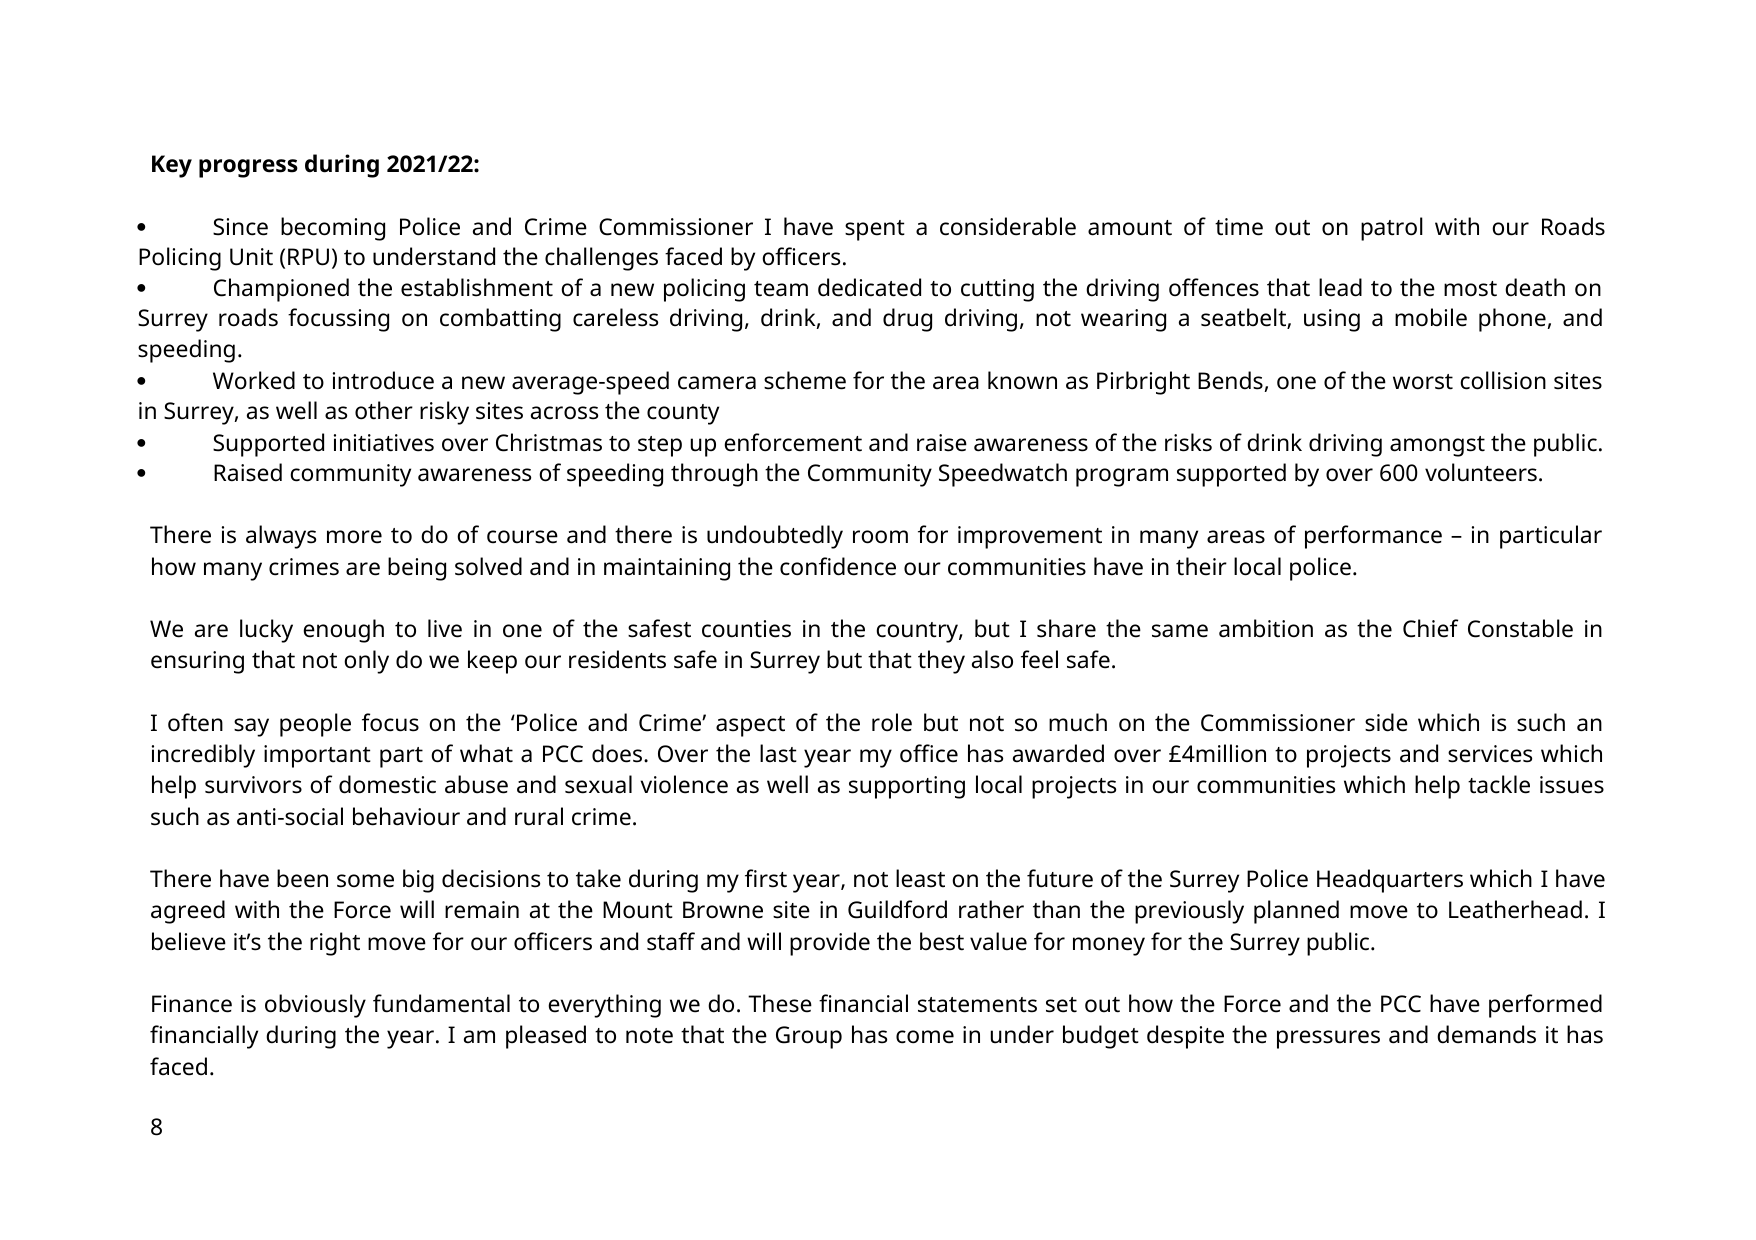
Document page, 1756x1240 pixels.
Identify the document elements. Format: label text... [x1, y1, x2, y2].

list Supported initiatives over Christmas to step up enforcement and raise awareness of the risks of drink driving amongst the public. [137, 427, 1606, 457]
list Championed the establishment of a new policing team dedicated to cutting the driving offences that lead to the most death on Surrey roads focussing on combatting careless driving, drink, and drug driving, not wearing a seatbelt, using a mobile phone, and speeding. [137, 272, 1605, 364]
text I often say people focus on the ‘Police and Crime’ aspect of the role but not so much on the Commissioner side which is such an incredibly important part of what a PCC does. Over the last year my office has awarded over £4million to projects and services which help survivors of domestic abuse and sexual violence as well as supporting local projects in our communities which help tackle issues such as anti-social behaviour and rural crime. [150, 707, 1606, 832]
text There have been some big decisions to take during my first year, not least on the future of the Surrey Police Headquarters which I have agreed with the Force will remain at the Mount Browne site in Guildford rather than the previously planned move to Leatherhead. I believe it’s the right move for our officers and staff and will provide the best value for money for the Surrey public. [150, 863, 1606, 957]
list Since becoming Police and Crime Commissioner I have spent a considerable amount of time out on patrol with our Roads Policing Unit (RPU) to understand the challenges faced by officers. [137, 211, 1606, 272]
text Finance is obviously fundamental to everything we do. These financial statements set out how the Force and the PCC have performed financially during the year. I am pleased to note that the Group has come in under budget despite the pressures and demands it has faced. [150, 988, 1605, 1082]
text There is always more to do of course and there is undoubtedly room for improvement in many areas of performance – in particular how many crimes are being solved and in maintaining the confidence our communities have in their local police. [150, 519, 1606, 582]
list Worked to introduce a new average-speed camera scheme for the area known as Pirbright Bends, one of the worst collision sites in Surrey, as well as other risky sites across the county [137, 365, 1605, 426]
list Raised community awareness of speeding through the Community Speedwatch program supported by over 600 volunteers. [137, 457, 1605, 488]
subtitle Key progress during 2021/22: [150, 148, 1618, 179]
text We are lucky enough to live in one of the safest counties in the country, but I share the same ambition as the Chief Constable in ensuring that not only do we keep our residents safe in Surrey but that they also feel safe. [150, 613, 1606, 676]
